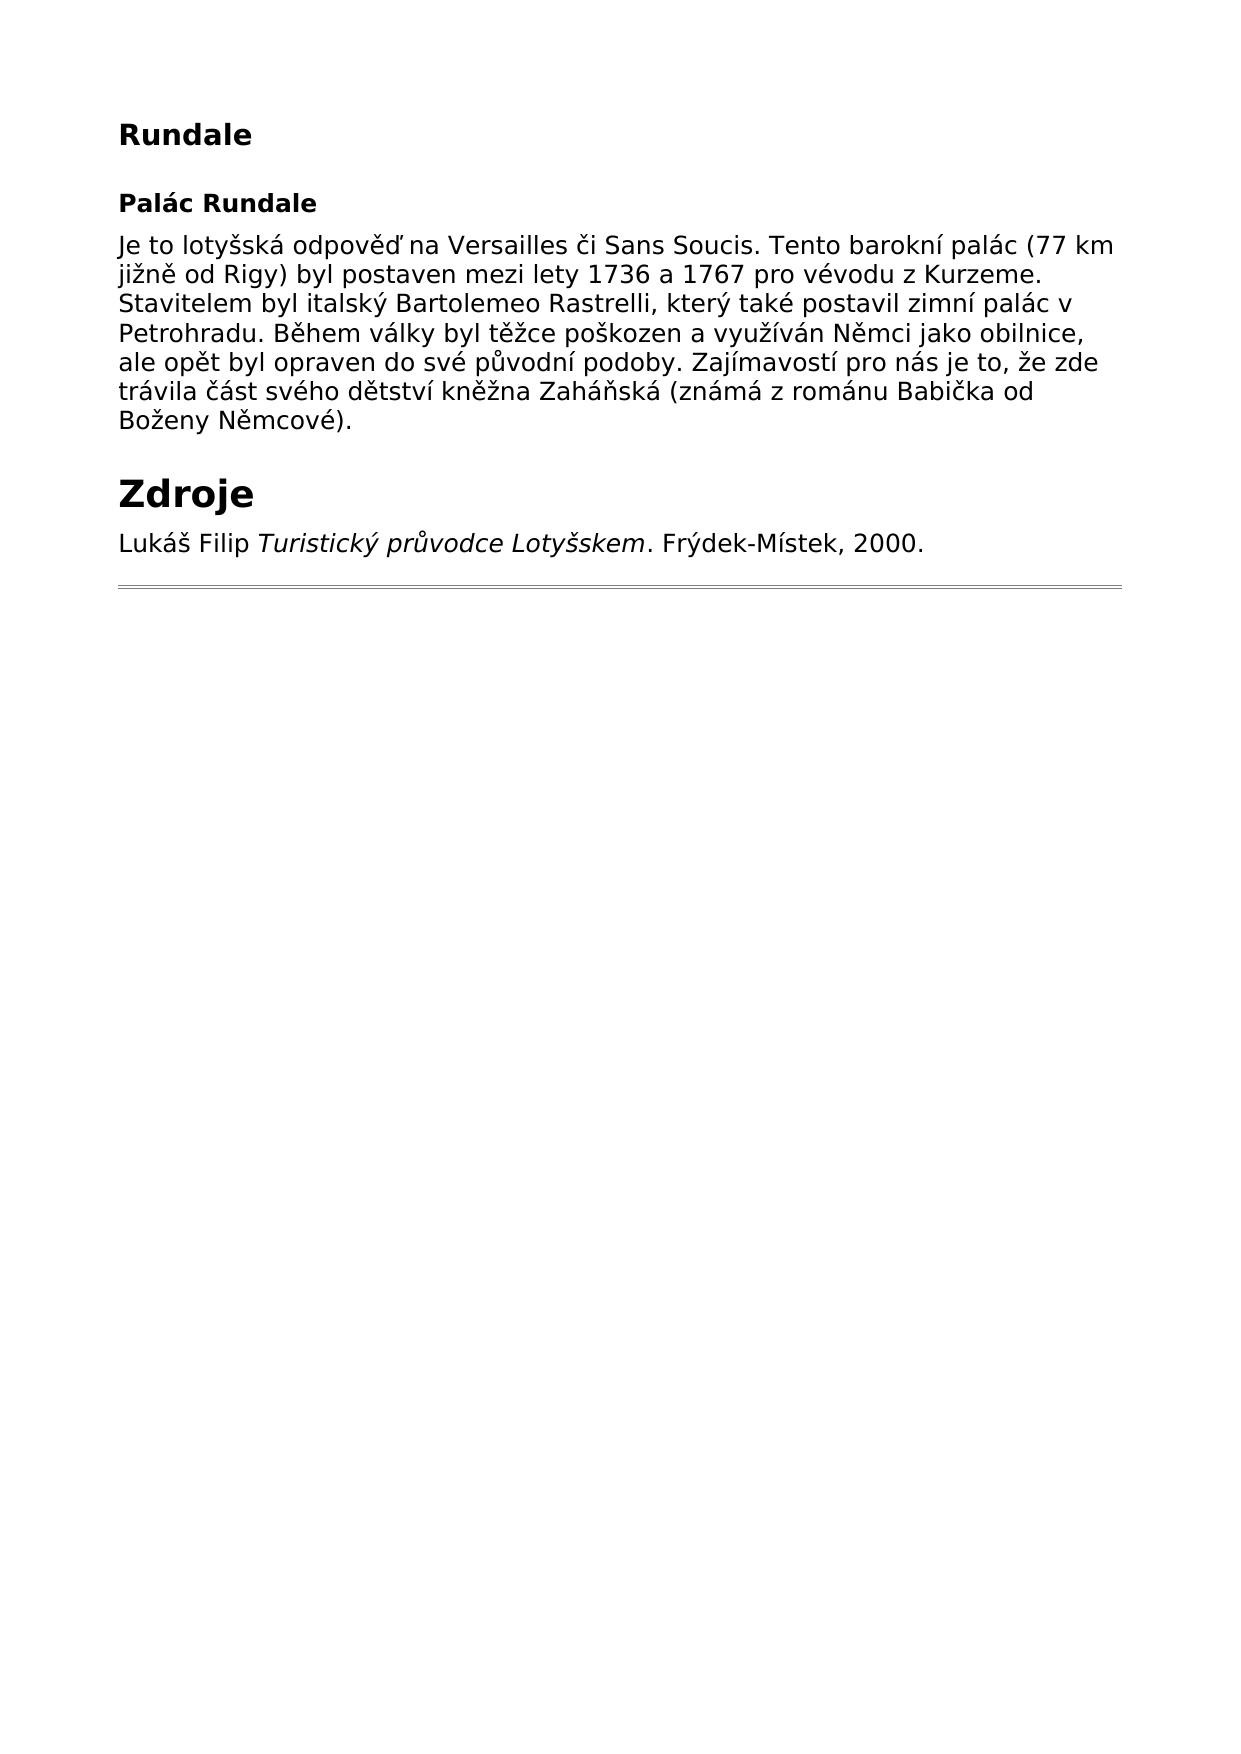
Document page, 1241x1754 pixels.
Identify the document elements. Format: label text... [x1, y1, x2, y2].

text Je to lotyšská odpověď na Versailles či Sans Soucis. Tento barokní palác (77 km jižně od Rigy) byl postaven mezi lety 1736 a 1767 pro vévodu z Kurzeme. Stavitelem byl italský Bartolemeo Rastrelli, který také postavil zimní palác v Petrohradu. Během války byl těžce poškozen a využíván Němci jako obilnice, ale opět byl opraven do své původní podoby. Zajímavostí pro nás je to, že zde trávila část svého dětství kněžna Zaháňská (známá z románu Babička od Boženy Němcové). [118, 231, 1122, 435]
subtitle Rundale [118, 118, 1122, 152]
subtitle Palác Rundale [118, 189, 1122, 219]
subtitle Zdroje [118, 473, 1122, 517]
text Lukáš Filip Turistický průvodce Lotyšskem. Frýdek-Místek, 2000.﻿ [118, 529, 1122, 558]
